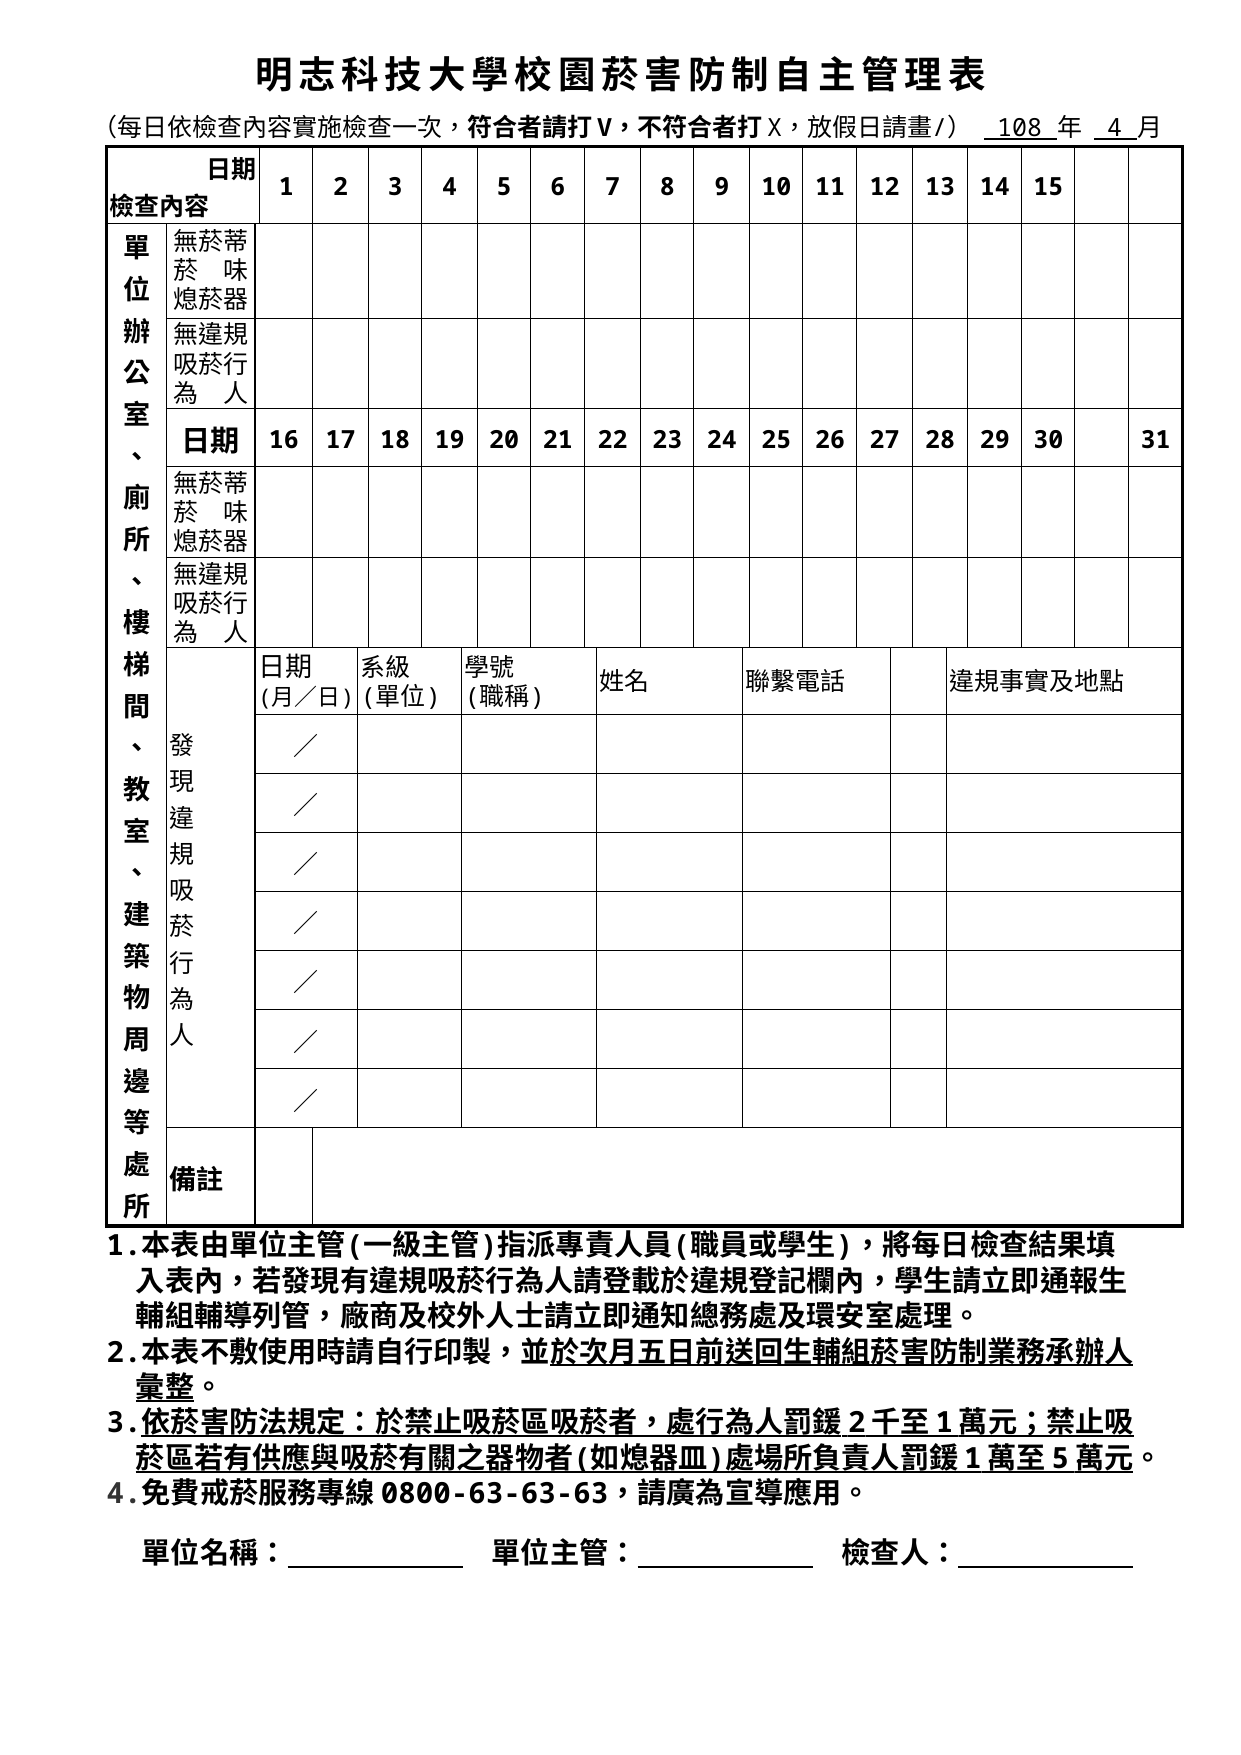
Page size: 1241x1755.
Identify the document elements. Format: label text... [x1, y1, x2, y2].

text 3.依菸害防法規定：於禁止吸菸區吸菸者，處行為人罰鍰2千至1萬元；禁止吸菸區若有供應與吸菸有關之器物者(如熄器皿)處場所負責人罰鍰1萬至5萬元。 [106, 1404, 1134, 1475]
table_cell 30 [1022, 409, 1074, 466]
table_cell 違規事實及地點 [947, 648, 1181, 714]
table_cell [478, 558, 530, 647]
table_header 4 [422, 148, 477, 223]
table_cell [462, 951, 596, 1009]
table_cell [369, 558, 421, 647]
text 明志科技大學校園菸害防制自主管理表 [106, 47, 1134, 99]
table_cell 發 現 違 規 吸 菸 行 為 人 [167, 648, 254, 1127]
table_cell [478, 467, 530, 557]
table_cell [531, 467, 584, 557]
table_cell [597, 833, 742, 891]
table_cell [743, 774, 890, 832]
table_cell 姓名 [597, 648, 742, 714]
table_cell ／ [256, 951, 357, 1009]
table_cell [597, 715, 742, 773]
table_cell 無違規 吸菸行為 人 [167, 319, 254, 408]
table_cell 學號 (職稱) [462, 648, 596, 714]
table_cell [750, 224, 802, 317]
table_cell [891, 833, 946, 891]
table_cell [891, 1010, 946, 1068]
table_cell [358, 774, 461, 832]
table_cell [891, 892, 946, 950]
table_cell [422, 224, 477, 317]
table_cell [743, 1069, 890, 1127]
table_cell [358, 833, 461, 891]
table_cell 無菸蒂菸 味 熄菸器 [167, 467, 254, 557]
table_cell [597, 1069, 742, 1127]
text 單位名稱： 單位主管： 檢查人： [106, 1523, 1134, 1573]
table_cell [694, 467, 749, 557]
table_cell [585, 558, 640, 647]
table_cell [803, 467, 856, 557]
table_cell [369, 224, 421, 317]
table_cell [313, 224, 368, 317]
table_cell [891, 715, 946, 773]
table_cell [750, 319, 802, 408]
table_cell [462, 892, 596, 950]
table_cell [462, 774, 596, 832]
table_cell 日期 (月／日) [256, 648, 357, 714]
table_cell [857, 224, 912, 317]
table_cell [256, 224, 312, 317]
table_header 11 [803, 148, 856, 223]
table_cell [358, 715, 461, 773]
table_cell [968, 224, 1021, 317]
table_header 1 [260, 148, 312, 223]
table_cell [369, 467, 421, 557]
table_cell [531, 558, 584, 647]
table_cell [256, 1128, 312, 1224]
table_cell 22 [585, 409, 640, 466]
table_header 8 [641, 148, 693, 223]
table_cell [743, 715, 890, 773]
table_cell [1129, 224, 1181, 317]
table_cell [857, 319, 912, 408]
table_cell [358, 1010, 461, 1068]
table_cell [750, 558, 802, 647]
table_cell [891, 951, 946, 1009]
table_cell [1129, 558, 1181, 647]
table_cell [913, 224, 967, 317]
table_cell 系級 (單位) [358, 648, 461, 714]
table_cell [857, 558, 912, 647]
table_cell [585, 224, 640, 317]
table_cell 無違規 吸菸行為 人 [167, 558, 254, 647]
table_cell [369, 319, 421, 408]
table_cell [913, 558, 967, 647]
table_cell [947, 774, 1181, 832]
table_cell [750, 467, 802, 557]
table_cell [913, 319, 967, 408]
table_cell ／ [256, 892, 357, 950]
table_cell [422, 558, 477, 647]
table_cell [803, 558, 856, 647]
table_cell [313, 1128, 1181, 1224]
table_cell 17 [313, 409, 368, 466]
table_cell [857, 467, 912, 557]
table_cell [947, 833, 1181, 891]
text 2.本表不敷使用時請自行印製，並於次月五日前送回生輔組菸害防制業務承辦人彙整。 [106, 1334, 1134, 1404]
table_cell [947, 951, 1181, 1009]
table_cell [743, 833, 890, 891]
table_cell [968, 319, 1021, 408]
table_cell [478, 319, 530, 408]
table_cell [1129, 467, 1181, 557]
table_cell [743, 951, 890, 1009]
table_cell [358, 1069, 461, 1127]
table_cell [1075, 319, 1128, 408]
table_cell [597, 774, 742, 832]
table_cell [358, 892, 461, 950]
table_cell 無菸蒂菸 味 熄菸器 [167, 224, 254, 317]
table_cell [597, 892, 742, 950]
table_cell [1075, 409, 1128, 466]
text （每日依檢查內容實施檢查一次，符合者請打V，不符合者打X，放假日請畫/） 108 年 4 月 [77, 99, 1169, 145]
table_cell 20 [478, 409, 530, 466]
table_header 9 [694, 148, 749, 223]
table_cell [947, 1069, 1181, 1127]
table_cell [1022, 224, 1074, 317]
table_cell [531, 319, 584, 408]
table_header 12 [857, 148, 912, 223]
table_cell [1022, 467, 1074, 557]
table_cell ／ [256, 1069, 357, 1127]
table_cell [641, 558, 693, 647]
table_cell [968, 558, 1021, 647]
table_cell [1022, 558, 1074, 647]
table_header 13 [913, 148, 967, 223]
table_cell [585, 467, 640, 557]
table_cell [641, 467, 693, 557]
table_header 7 [585, 148, 640, 223]
table_cell [585, 319, 640, 408]
table_cell 16 [256, 409, 312, 466]
table_cell [947, 715, 1181, 773]
table_cell [313, 467, 368, 557]
table_cell 聯繫電話 [743, 648, 890, 714]
table_cell 日期 [167, 409, 254, 466]
table_cell 單位辦公室、廁所、樓梯間、教室、建築物周邊等處所 [108, 224, 166, 1224]
table_cell [531, 224, 584, 317]
table_cell [462, 715, 596, 773]
table_cell [358, 951, 461, 1009]
table_header 2 [313, 148, 368, 223]
table_cell 31 [1129, 409, 1181, 466]
table_cell [422, 319, 477, 408]
table_cell ／ [256, 1010, 357, 1068]
table_cell 26 [803, 409, 856, 466]
table_cell [947, 892, 1181, 950]
table_header 15 [1022, 148, 1074, 223]
table_cell 18 [369, 409, 421, 466]
table_cell ／ [256, 774, 357, 832]
table_header 5 [478, 148, 530, 223]
table_cell [597, 951, 742, 1009]
table_cell [462, 833, 596, 891]
table_cell [1022, 319, 1074, 408]
text 1.本表由單位主管(一級主管)指派專責人員(職員或學生)，將每日檢查結果填入表內，若發現有違規吸菸行為人請登載於違規登記欄內，學生請立即通報生輔組輔導列管，廠商及校外人士請立即通知總務處及環安室處理。 [106, 1228, 1134, 1334]
table_cell [803, 319, 856, 408]
table_header [1129, 148, 1181, 223]
table_cell [891, 1069, 946, 1127]
table_cell [743, 892, 890, 950]
table_cell [597, 1010, 742, 1068]
table_cell [313, 558, 368, 647]
table_cell [803, 224, 856, 317]
table_cell [891, 648, 946, 714]
table_cell [743, 1010, 890, 1068]
table_cell [256, 467, 312, 557]
table_cell 23 [641, 409, 693, 466]
text 4.免費戒菸服務專線0800-63-63-63，請廣為宣導應用。 [106, 1475, 1134, 1511]
table_cell 24 [694, 409, 749, 466]
table_cell [641, 224, 693, 317]
table_cell [478, 224, 530, 317]
table_cell [913, 467, 967, 557]
table_cell [891, 774, 946, 832]
table_cell 27 [857, 409, 912, 466]
table_header 10 [750, 148, 802, 223]
table_cell [462, 1069, 596, 1127]
table_cell [1075, 558, 1128, 647]
table_cell [694, 558, 749, 647]
table_cell ／ [256, 715, 357, 773]
table_cell [694, 319, 749, 408]
table_cell [256, 558, 312, 647]
table_cell [256, 319, 312, 408]
table_cell [422, 467, 477, 557]
table_cell 29 [968, 409, 1021, 466]
table_cell [1075, 224, 1128, 317]
table_cell 21 [531, 409, 584, 466]
table_cell [1075, 467, 1128, 557]
table_header 3 [369, 148, 421, 223]
table_cell 19 [422, 409, 477, 466]
table_cell [947, 1010, 1181, 1068]
table_cell [462, 1010, 596, 1068]
table_cell [694, 224, 749, 317]
table_cell 28 [913, 409, 967, 466]
table_cell ／ [256, 833, 357, 891]
table_cell [313, 319, 368, 408]
table_header 日期 檢查內容 [108, 148, 259, 223]
table_header 14 [968, 148, 1021, 223]
table_header 6 [531, 148, 584, 223]
table_header [1075, 148, 1128, 223]
table_cell 25 [750, 409, 802, 466]
table_cell [968, 467, 1021, 557]
table_cell 備註 [167, 1128, 254, 1224]
table_cell [1129, 319, 1181, 408]
table_cell [641, 319, 693, 408]
